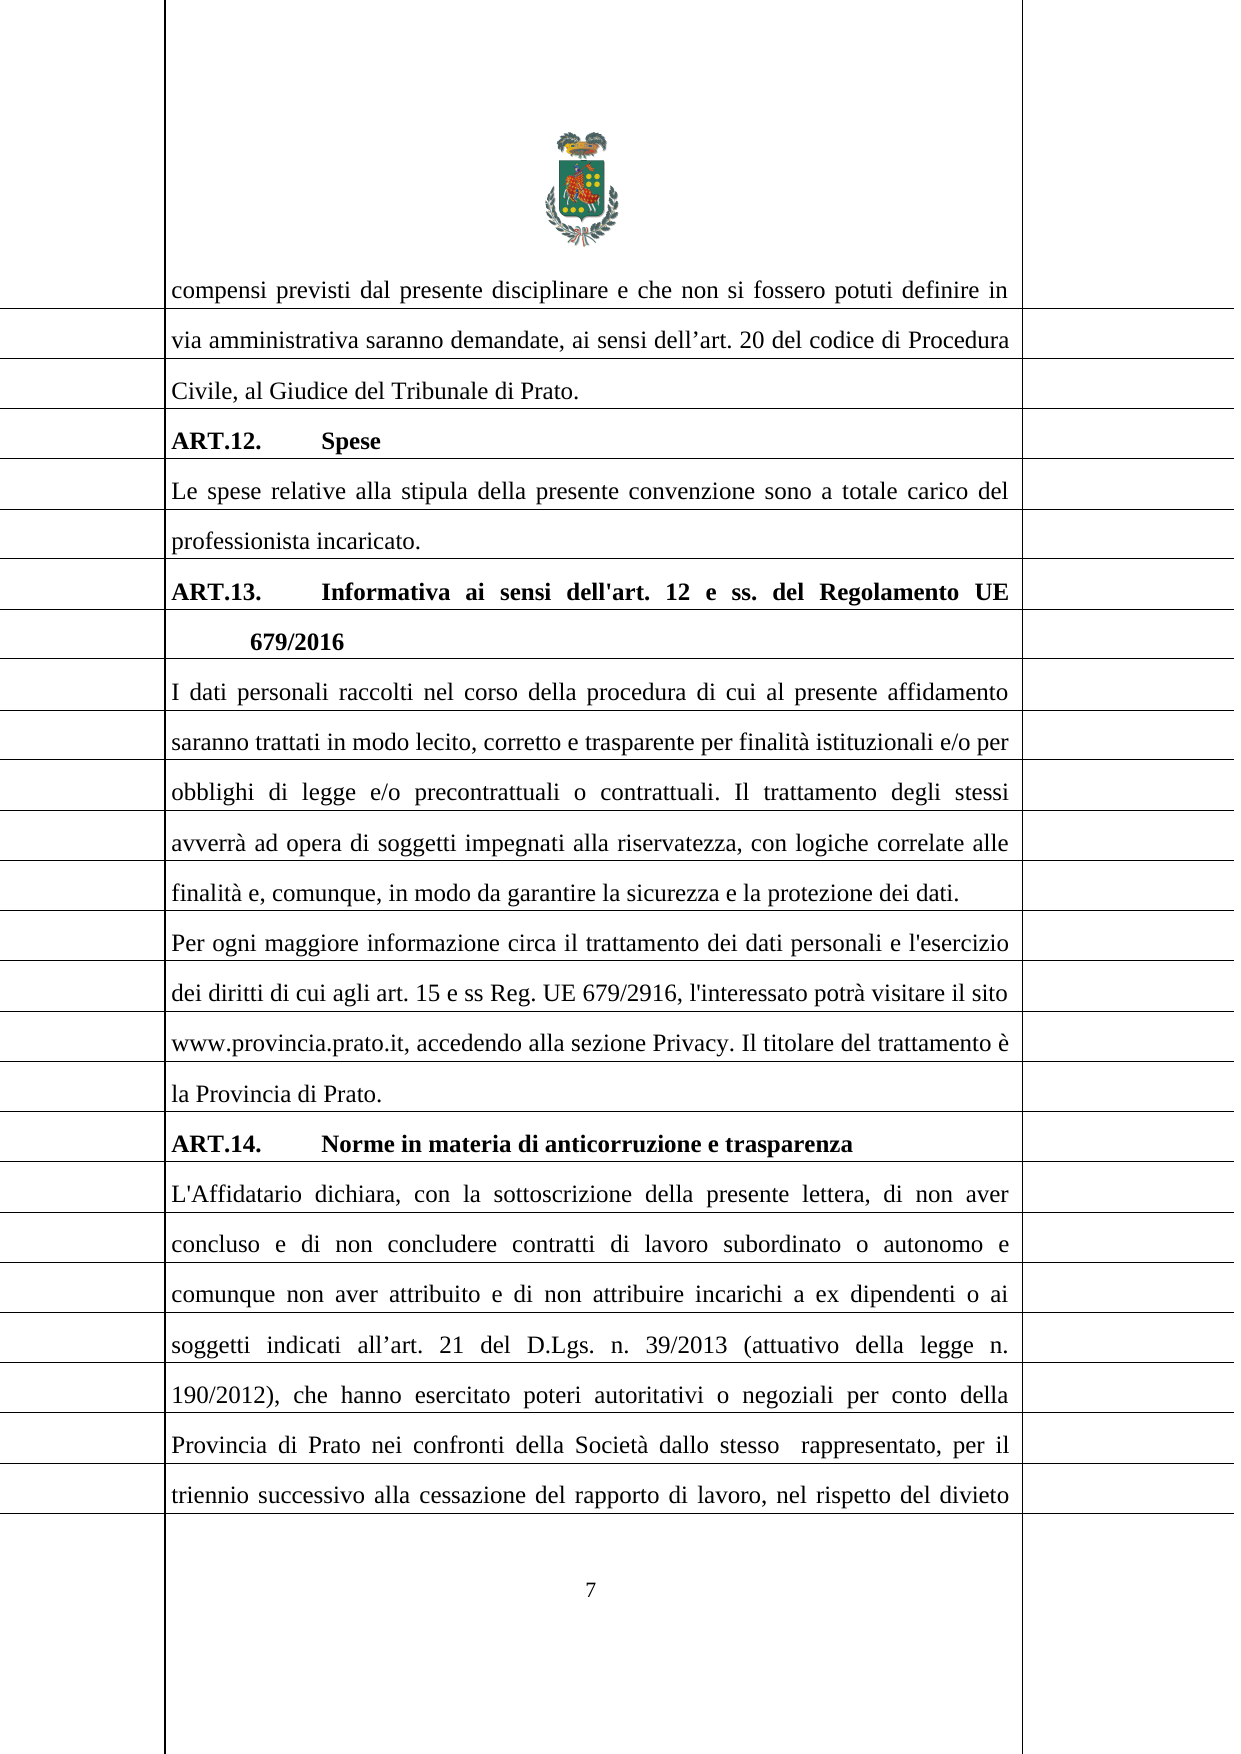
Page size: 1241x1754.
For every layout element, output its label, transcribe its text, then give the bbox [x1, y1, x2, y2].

text soggetti indicati all’art. 21 del D.Lgs. n. 39/2013 (attuativo della legge n. [171, 1313, 1010, 1362]
text Per ogni maggiore informazione circa il trattamento dei dati personali e l'esercizio [171, 911, 1010, 960]
text Le spese relative alla stipula della presente convenzione sono a totale carico del [171, 459, 1010, 509]
text L'Affidatario dichiara, con la sottoscrizione della presente lettera, di non aver [171, 1162, 1010, 1212]
text Provincia di Prato nei confronti della Società dallo stesso rappresentato, per il [171, 1413, 1010, 1463]
text 190/2012), che hanno esercitato poteri autoritativi o negoziali per conto della [171, 1363, 1010, 1412]
subtitle Spese [171, 409, 1010, 458]
text dei diritti di cui agli art. 15 e ss Reg. UE 679/2916, l'interessato potrà visitare il sito [171, 961, 1010, 1011]
subtitle 679/2016 [171, 610, 1010, 658]
text saranno trattati in modo lecito, corretto e trasparente per finalità istituzionali e/o per [171, 711, 1010, 759]
text professionista incaricato. [171, 510, 1010, 558]
text finalità e, comunque, in modo da garantire la sicurezza e la protezione dei dati. [171, 861, 1010, 910]
text I dati personali raccolti nel corso della procedura di cui al presente affidamento [171, 660, 1010, 710]
text la Provincia di Prato. [171, 1062, 1010, 1111]
text www.provincia.prato.it, accedendo alla sezione Privacy. Il titolare del trattamento è [171, 1012, 1010, 1061]
text via amministrativa saranno demandate, ai sensi dell’art. 20 del codice di Procedura [171, 309, 1010, 358]
text compensi previsti dal presente disciplinare e che non si fossero potuti definire in [171, 259, 1010, 308]
subtitle Informativa ai sensi dell'art. 12 e ss. del Regolamento UE [171, 560, 1010, 609]
text obblighi di legge e/o precontrattuali o contrattuali. Il trattamento degli stessi [171, 760, 1010, 810]
text concluso e di non concludere contratti di lavoro subordinato o autonomo e [171, 1213, 1010, 1262]
text triennio successivo alla cessazione del rapporto di lavoro, nel rispetto del divieto [171, 1464, 1010, 1513]
subtitle Norme in materia di anticorruzione e trasparenza [171, 1112, 1010, 1161]
text Civile, al Giudice del Tribunale di Prato. [171, 359, 1010, 408]
text comunque non aver attribuito e di non attribuire incarichi a ex dipendenti o ai [171, 1263, 1010, 1312]
text avverrà ad opera di soggetti impegnati alla riservatezza, con logiche correlate alle [171, 811, 1010, 860]
